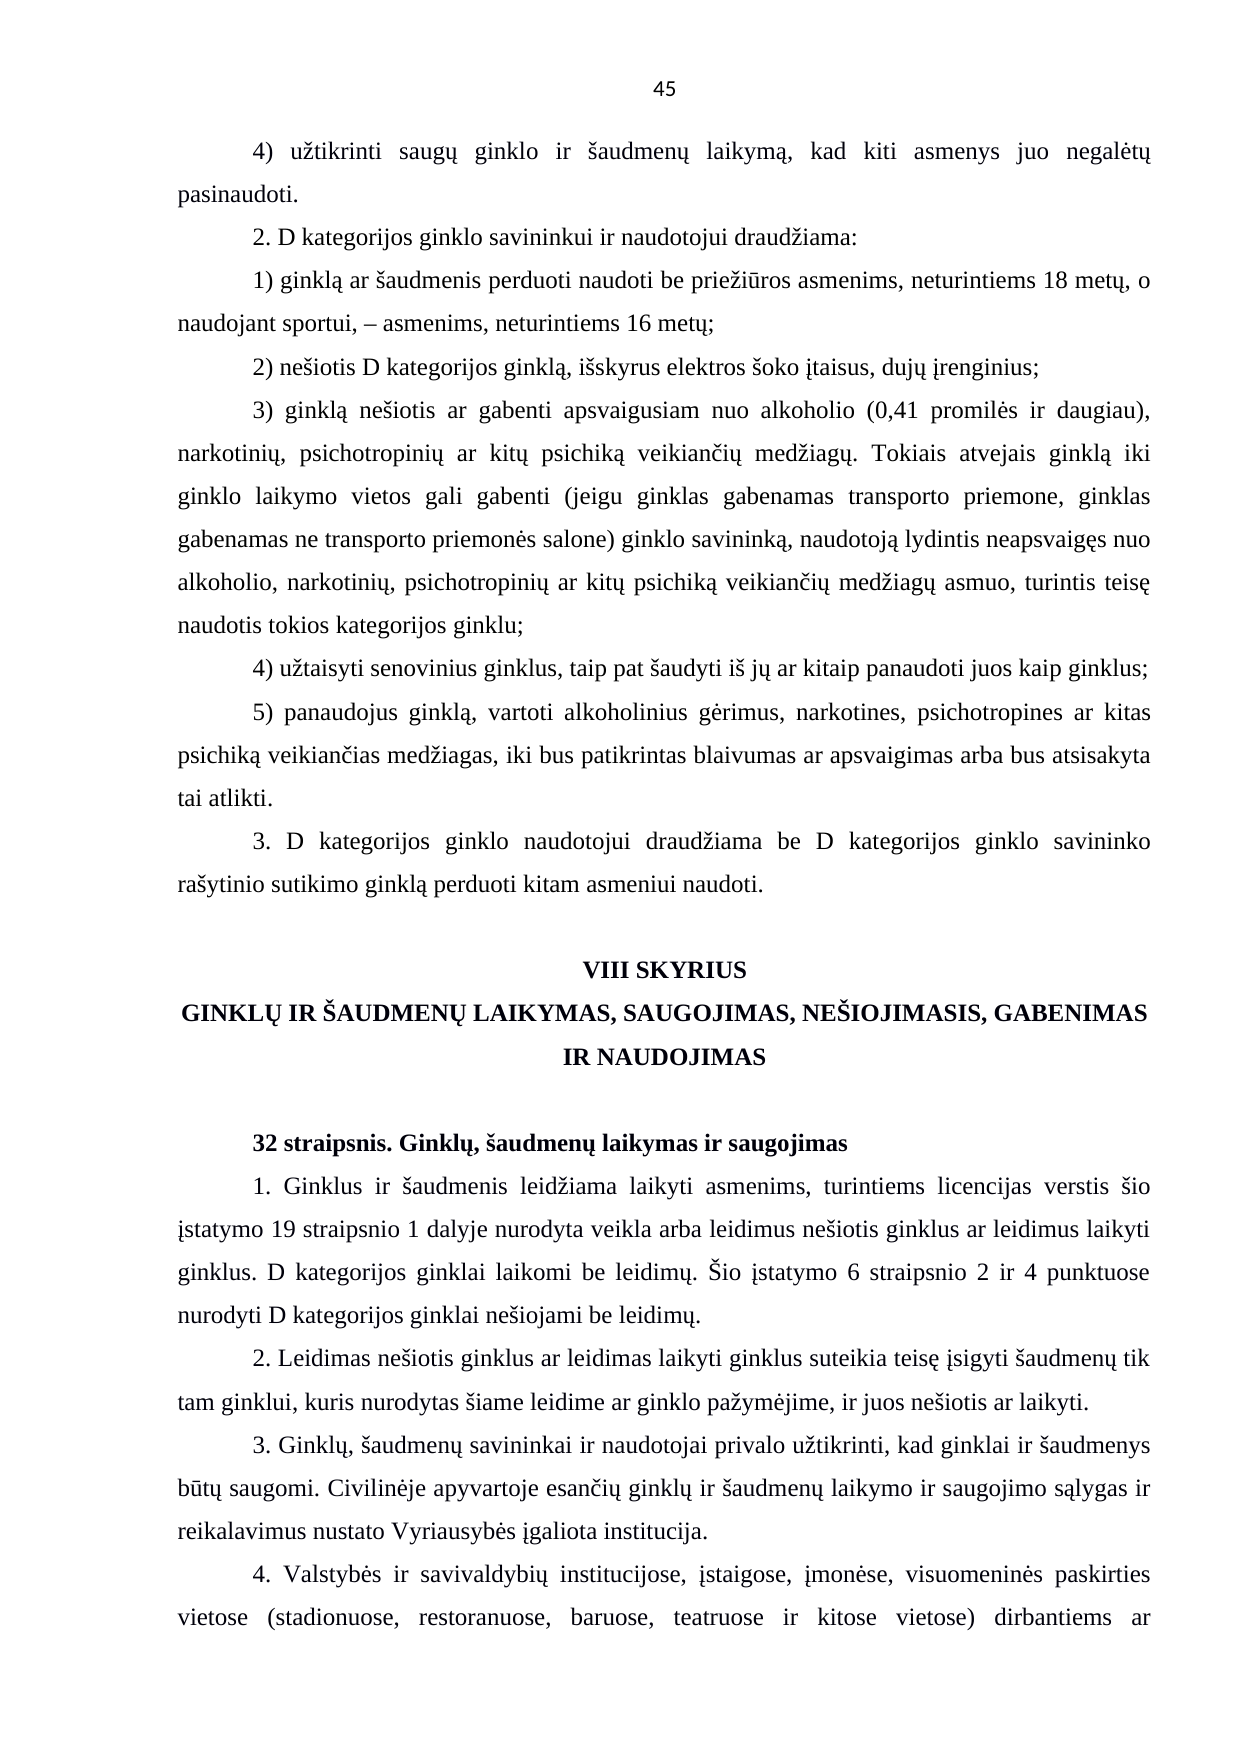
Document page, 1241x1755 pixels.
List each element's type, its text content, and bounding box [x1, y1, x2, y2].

text 5) panaudojus ginklą, vartoti alkoholinius gėrimus, narkotines, psichotropines ar kitas psichiką veikiančias medžiagas, iki bus patikrintas blaivumas ar apsvaigimas arba bus atsisakyta tai atlikti. [177, 697, 1152, 812]
text 1) ginklą ar šaudmenis perduoti naudoti be priežiūros asmenims, neturintiems 18 metų, o naudojant sportui, – asmenims, neturintiems 16 metų; [177, 265, 1152, 337]
text 2. Leidimas nešiotis ginklus ar leidimas laikyti ginklus suteikia teisę įsigyti šaudmenų tik tam ginklui, kuris nurodytas šiame leidime ar ginklo pažymėjime, ir juos nešiotis ar laikyti. [177, 1343, 1152, 1415]
text 3) ginklą nešiotis ar gabenti apsvaigusiam nuo alkoholio (0,41 promilės ir daugiau), narkotinių, psichotropinių ar kitų psichiką veikiančių medžiagų. Tokiais atvejais ginklą iki ginklo laikymo vietos gali gabenti (jeigu ginklas gabenamas transporto priemone, ginklas gabenamas ne transporto priemonės salone) ginklo savininką, naudotoją lydintis neapsvaigęs nuo alkoholio, narkotinių, psichotropinių ar kitų psichiką veikiančių medžiagų asmuo, turintis teisę naudotis tokios kategorijos ginklu; [177, 395, 1152, 639]
text 2. D kategorijos ginklo savininkui ir naudotojui draudžiama: [177, 222, 1152, 251]
text 3. D kategorijos ginklo naudotojui draudžiama be D kategorijos ginklo savininko rašytinio sutikimo ginklą perduoti kitam asmeniui naudoti. [177, 826, 1152, 898]
text 4) užtikrinti saugų ginklo ir šaudmenų laikymą, kad kiti asmenys juo negalėtų pasinaudoti. [177, 136, 1152, 208]
text 4. Valstybės ir savivaldybių institucijose, įstaigose, įmonėse, visuomeninės paskirties vietose (stadionuose, restoranuose, baruose, teatruose ir kitose vietose) dirbantiems ar [177, 1559, 1152, 1631]
text 3. Ginklų, šaudmenų savininkai ir naudotojai privalo užtikrinti, kad ginklai ir šaudmenys būtų saugomi. Civilinėje apyvartoje esančių ginklų ir šaudmenų laikymo ir saugojimo sąlygas ir reikalavimus nustato Vyriausybės įgaliota institucija. [177, 1430, 1152, 1545]
text 32 straipsnis. Ginklų, šaudmenų laikymas ir saugojimas [177, 1128, 1152, 1157]
text 2) nešiotis D kategorijos ginklą, išskyrus elektros šoko įtaisus, dujų įrenginius; [177, 352, 1152, 380]
text GINKLŲ IR ŠAUDMENŲ laikymas, saugojimas, nešiojimasis, GABENIMAS ir naudojimas [177, 998, 1152, 1070]
text VIII SKYRIUS [177, 955, 1152, 984]
text 1. Ginklus ir šaudmenis leidžiama laikyti asmenims, turintiems licencijas verstis šio įstatymo 19 straipsnio 1 dalyje nurodyta veikla arba leidimus nešiotis ginklus ar leidimus laikyti ginklus. D kategorijos ginklai laikomi be leidimų. Šio įstatymo 6 straipsnio 2 ir 4 punktuose nurodyti D kategorijos ginklai nešiojami be leidimų. [177, 1171, 1152, 1329]
text 4) užtaisyti senovinius ginklus, taip pat šaudyti iš jų ar kitaip panaudoti juos kaip ginklus; [177, 653, 1152, 682]
